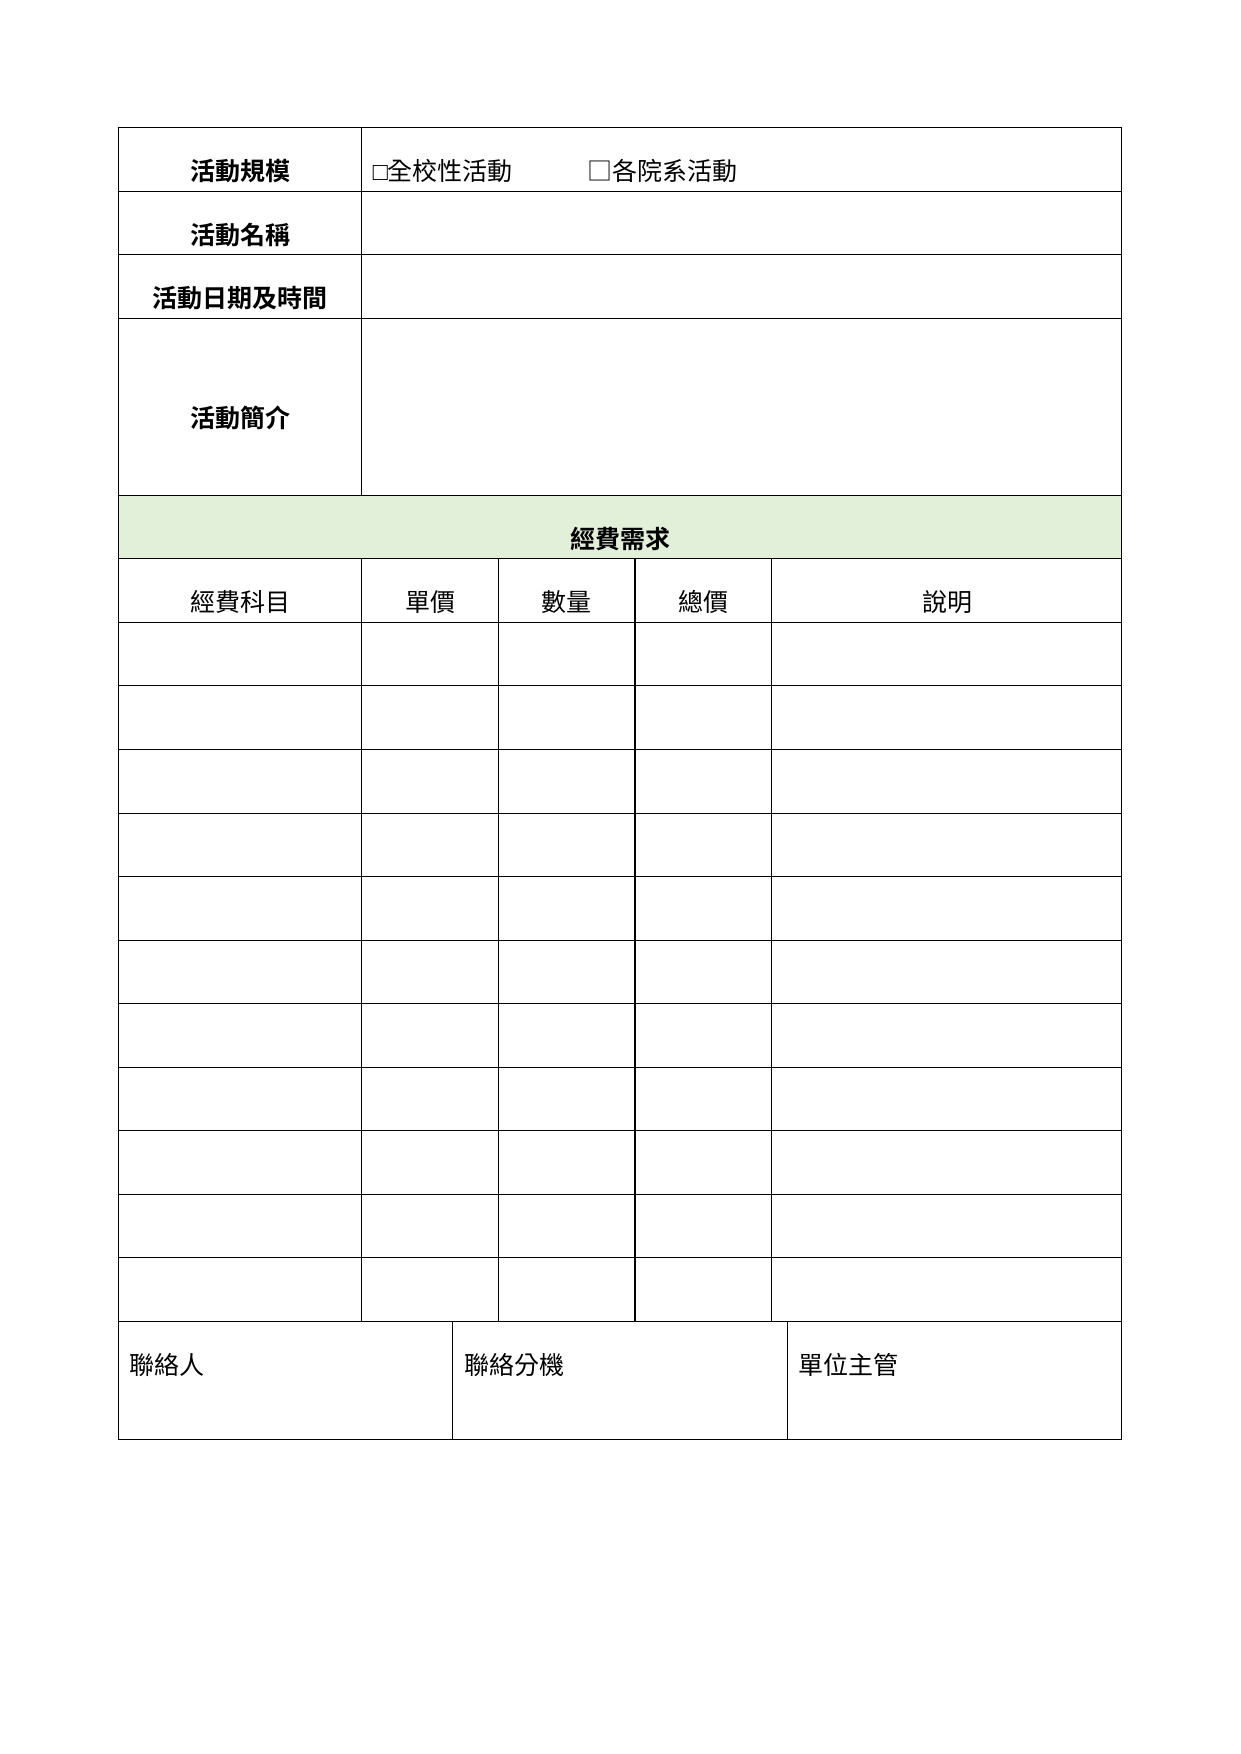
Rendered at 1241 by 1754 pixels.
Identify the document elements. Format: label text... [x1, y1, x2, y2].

table_cell [772, 1195, 1121, 1257]
table_cell [636, 623, 771, 685]
table_cell [772, 814, 1121, 876]
table_cell [636, 1131, 771, 1194]
table_cell [362, 1068, 498, 1130]
table_cell □全校性活動 □各院系活動 [362, 128, 1121, 191]
table_cell [499, 814, 634, 876]
table_cell [119, 1068, 361, 1130]
table_cell [119, 623, 361, 685]
table_cell 聯絡分機 [453, 1322, 787, 1439]
table_cell 活動日期及時間 [119, 255, 361, 318]
table_cell [499, 1131, 634, 1194]
table_cell [362, 1258, 498, 1321]
table_cell 活動名稱 [119, 192, 361, 254]
table_cell 說明 [772, 559, 1121, 622]
table_cell [499, 877, 634, 939]
table_cell [362, 623, 498, 685]
table_cell [499, 1004, 634, 1067]
table_cell [119, 1258, 361, 1321]
table_cell [119, 1195, 361, 1257]
table_cell [362, 814, 498, 876]
table_cell [772, 686, 1121, 749]
table_cell [772, 877, 1121, 939]
table_cell [499, 1195, 634, 1257]
table_cell [772, 1068, 1121, 1130]
table_cell 經費需求 [119, 496, 1121, 558]
table_cell [119, 814, 361, 876]
table_cell [772, 941, 1121, 1003]
table_cell [119, 877, 361, 939]
table_cell [636, 750, 771, 812]
table_cell 單位主管 [788, 1322, 1121, 1439]
table_cell [499, 686, 634, 749]
table_cell [772, 1004, 1121, 1067]
table_cell [119, 941, 361, 1003]
table_cell [772, 1131, 1121, 1194]
table_cell 總價 [636, 559, 771, 622]
table_cell [772, 750, 1121, 812]
table_cell [499, 750, 634, 812]
table_cell [636, 1258, 771, 1321]
table_cell [636, 1004, 771, 1067]
table_cell [362, 319, 1121, 495]
table_cell [499, 941, 634, 1003]
table_cell [119, 1004, 361, 1067]
table_cell [772, 623, 1121, 685]
table_cell [119, 750, 361, 812]
table_cell [636, 814, 771, 876]
table_cell [362, 877, 498, 939]
table_cell [636, 877, 771, 939]
table_cell [119, 686, 361, 749]
table_cell [499, 1068, 634, 1130]
table_cell [362, 255, 1121, 318]
table_cell [362, 750, 498, 812]
table_cell [362, 192, 1121, 254]
table_cell [362, 1004, 498, 1067]
table_cell [636, 941, 771, 1003]
table_cell [636, 686, 771, 749]
table_cell [636, 1195, 771, 1257]
table_cell 聯絡人 [119, 1322, 452, 1439]
table_cell 數量 [499, 559, 634, 622]
table_cell 活動規模 [119, 128, 361, 191]
table_cell [362, 686, 498, 749]
table_cell [362, 1195, 498, 1257]
table_cell [362, 1131, 498, 1194]
table_cell [772, 1258, 1121, 1321]
table_cell 活動簡介 [119, 319, 361, 495]
table_cell 經費科目 [119, 559, 361, 622]
table_cell [499, 1258, 634, 1321]
table_cell 單價 [362, 559, 498, 622]
table_cell [636, 1068, 771, 1130]
table_cell [499, 623, 634, 685]
table_cell [362, 941, 498, 1003]
table_cell [119, 1131, 361, 1194]
